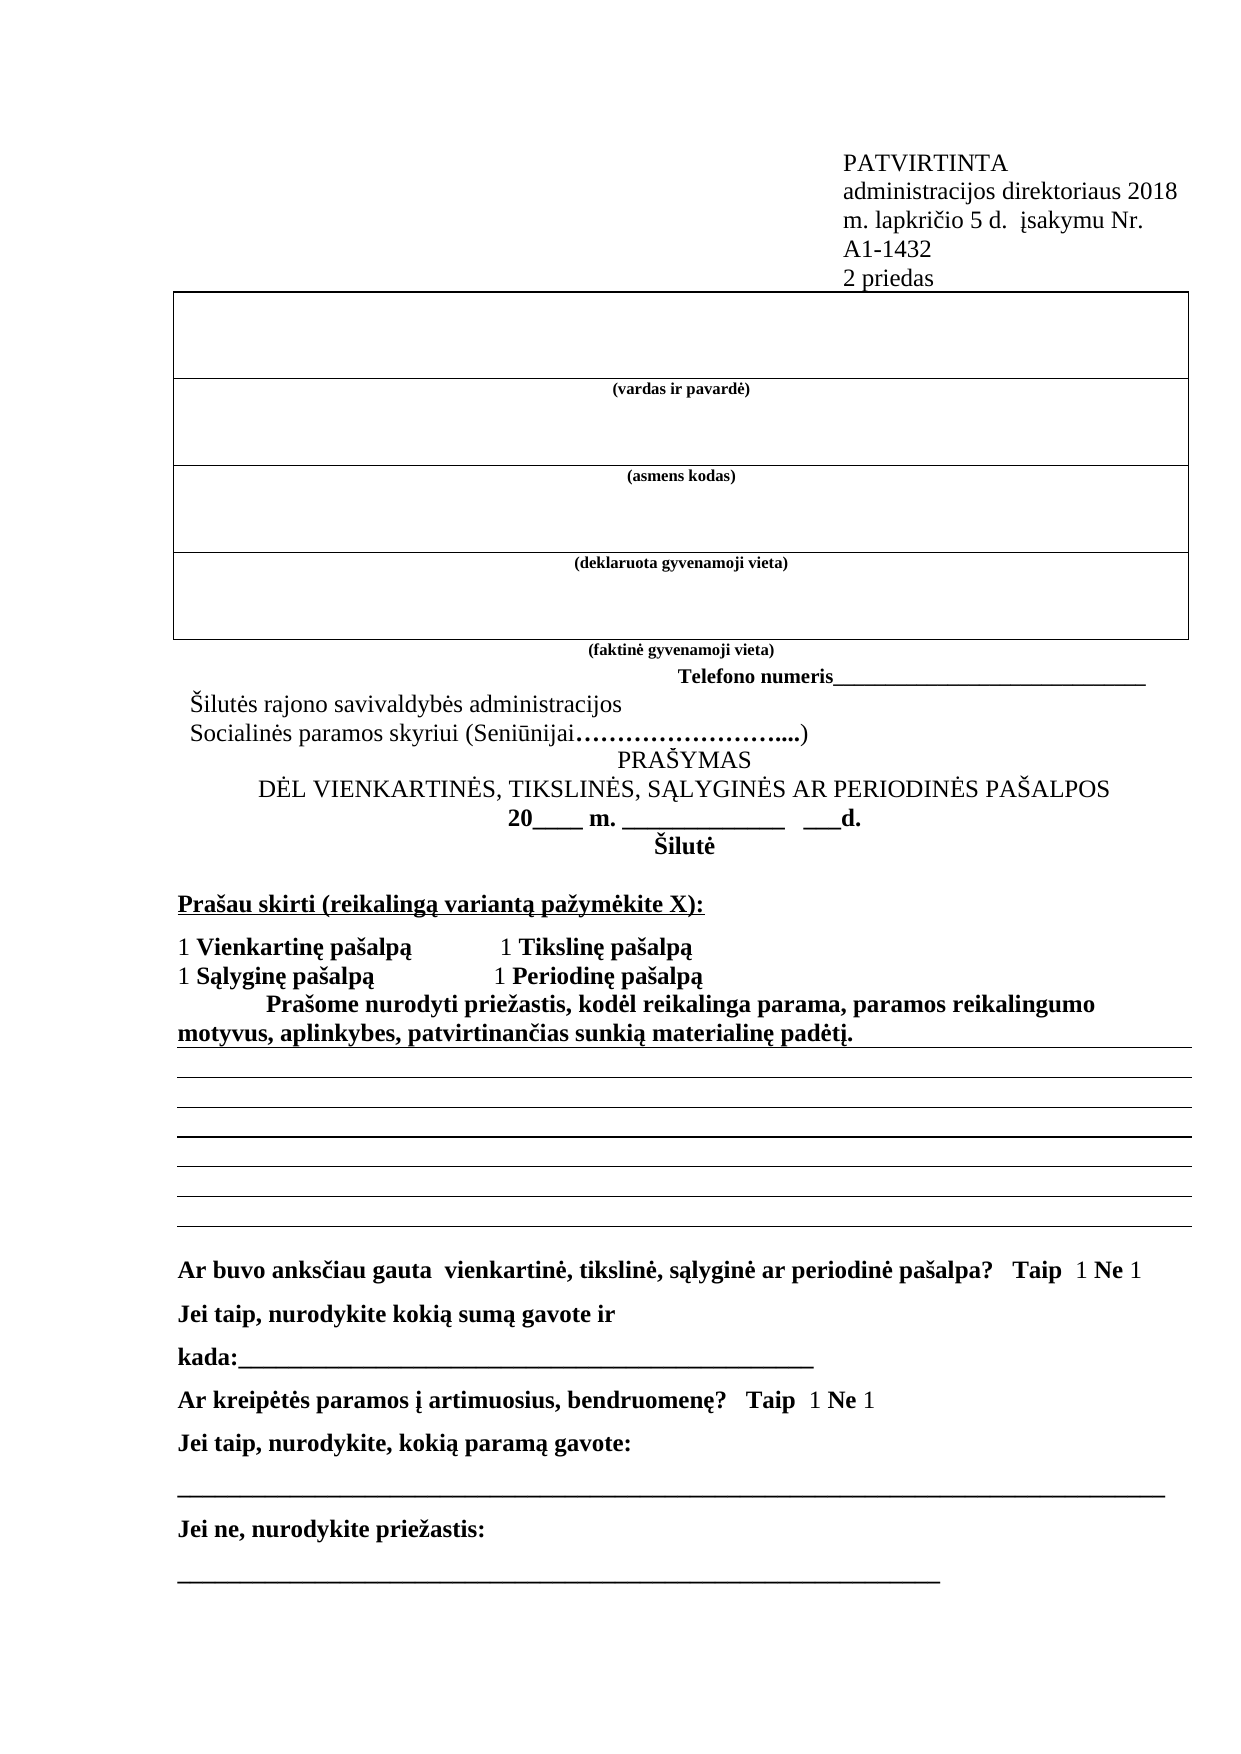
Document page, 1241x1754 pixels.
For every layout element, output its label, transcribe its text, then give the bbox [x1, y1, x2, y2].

text Ar buvo anksčiau gauta vienkartinė, tikslinė, sąlyginė ar periodinė pašalpa? Taip  Ne  [177, 1256, 1181, 1284]
table_cell [177, 1078, 1192, 1107]
table_cell (deklaruota gyvenamoji vieta) [174, 553, 1188, 638]
table_cell [1189, 639, 1194, 663]
text Jei taip, nurodykite, kokią paramą gavote: _______________________________________________________________________________ [177, 1428, 1181, 1500]
table_cell [177, 1138, 1192, 1166]
table_cell [1189, 552, 1194, 638]
table_cell (faktinė gyvenamoji vieta) [174, 640, 1189, 663]
table_cell [177, 1167, 1192, 1196]
table_cell [1189, 378, 1194, 465]
table_header [1189, 291, 1194, 378]
text Prašau skirti (reikalingą variantą pažymėkite X): [177, 889, 1181, 918]
text Telefono numeris______________________________ [177, 663, 1146, 688]
text  Vienkartinę pašalpą  Tikslinę pašalpą [0, 932, 1181, 961]
text Ar kreipėtės paramos į artimuosius, bendruomenę? Taip  Ne  [177, 1385, 1181, 1414]
table_header [177, 1048, 1192, 1077]
table_header [174, 293, 1188, 378]
text 2 priedas [843, 263, 1181, 291]
text  Sąlyginę pašalpą  Periodinę pašalpą [0, 961, 1181, 989]
table_header PRAŠYMAS DĖL VIENKARTINĖS, TIKSLINĖS, SĄLYGINĖS AR PERIODINĖS PAŠALPOS 20____ m. _____________ ___d. Šilutė [177, 745, 1192, 860]
text administracijos direktoriaus 2018 m. lapkričio 5 d. įsakymu Nr. A1-1432 [843, 176, 1181, 263]
table_header Šilutės rajono savivaldybės administracijos Socialinės paramos skyriui (Seniūnijai……………………....) [178, 690, 846, 748]
table_cell [1189, 465, 1194, 552]
table_cell [177, 1108, 1192, 1136]
text Prašome nurodyti priežastis, kodėl reikalinga parama, paramos reikalingumo motyvus, aplinkybes, patvirtinančias sunkią materialinę padėtį. [177, 989, 1181, 1047]
table_cell (asmens kodas) [174, 466, 1188, 552]
table_cell [177, 1197, 1192, 1226]
text Jei taip, nurodykite kokią sumą gavote ir kada:______________________________________________ [177, 1299, 1181, 1371]
text Jei ne, nurodykite priežastis: _____________________________________________________________ [177, 1514, 1181, 1586]
text PATVIRTINTA [843, 148, 1181, 176]
table_cell (vardas ir pavardė) [174, 379, 1188, 465]
